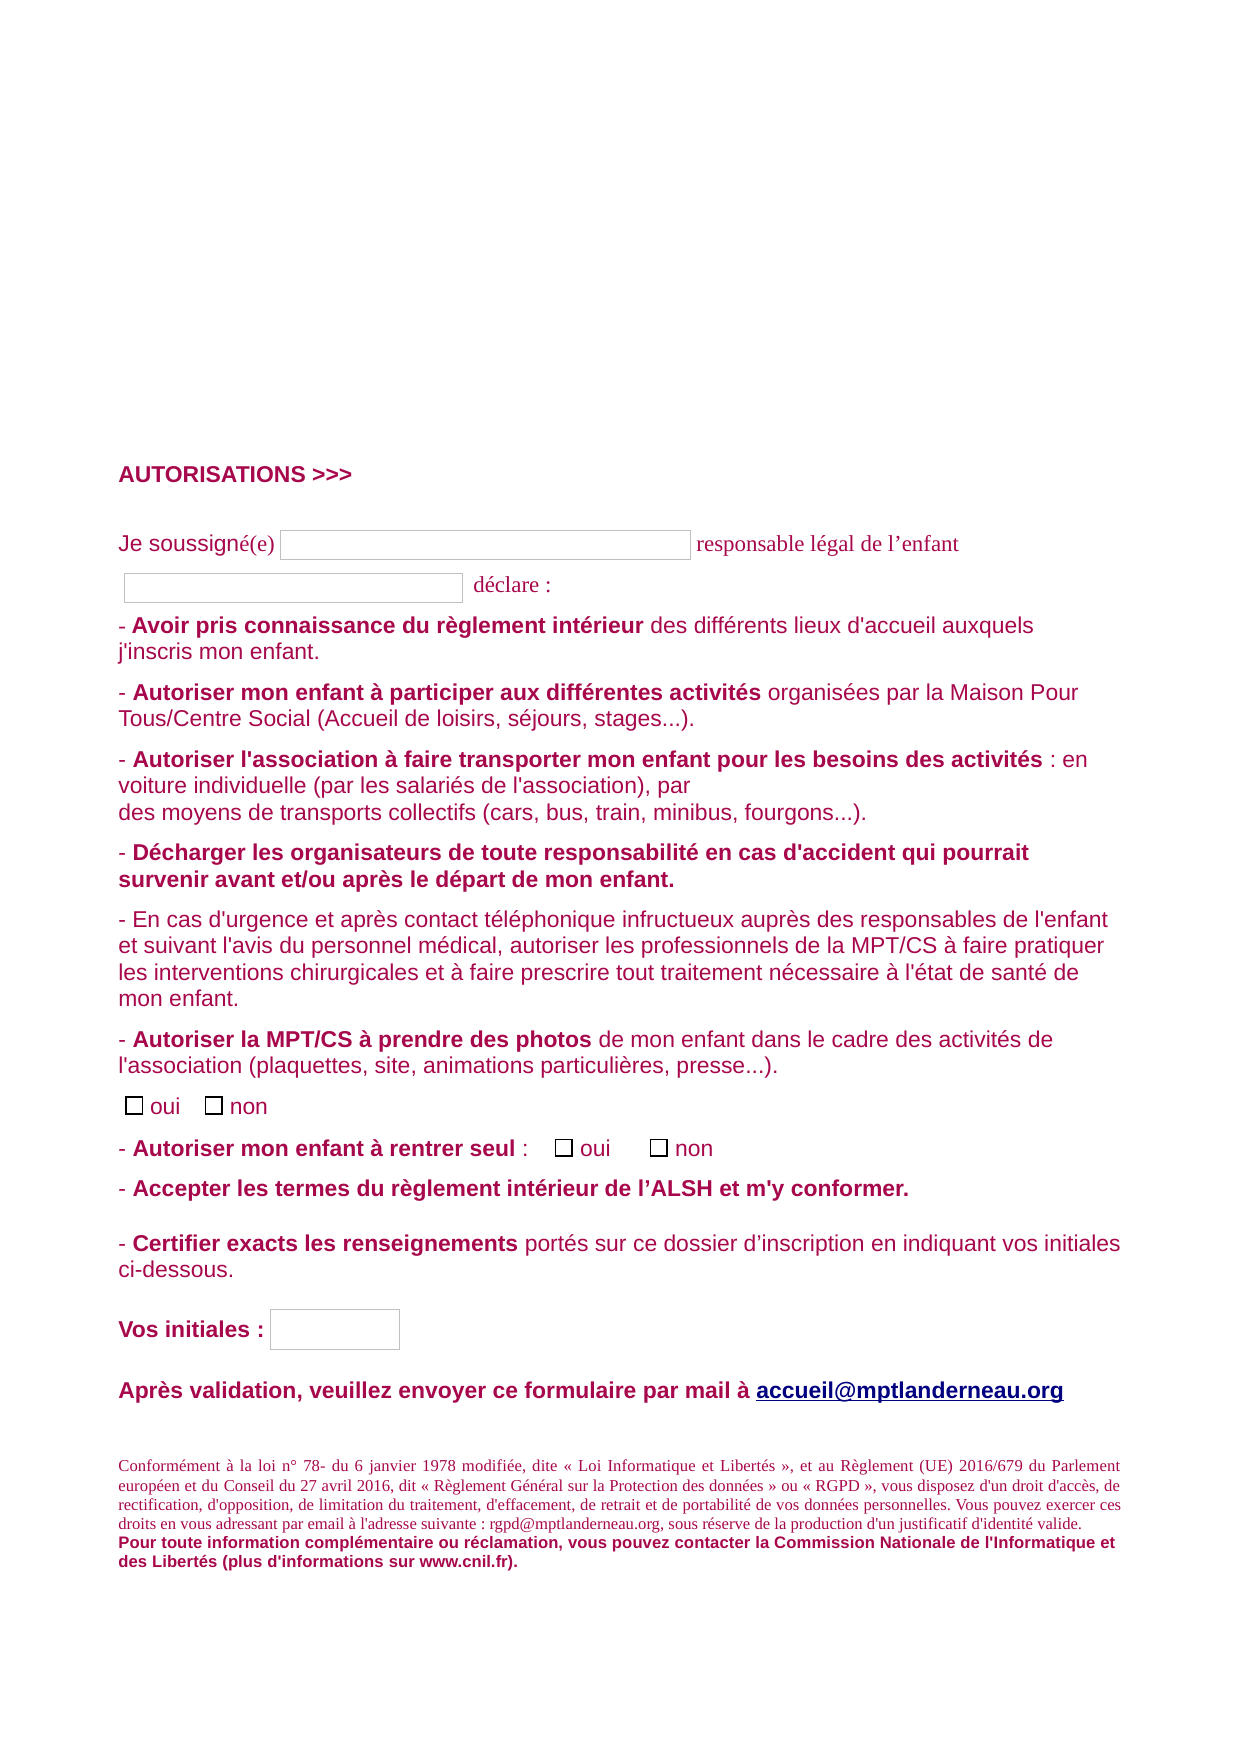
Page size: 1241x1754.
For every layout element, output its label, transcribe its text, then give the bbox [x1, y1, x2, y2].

text Après validation, veuillez envoyer ce formulaire par mail à accueil@mptlanderneau.org [118, 1377, 1122, 1404]
text Vos initiales : [118, 1309, 270, 1349]
text déclare : [118, 571, 1108, 597]
text Conformément à la loi n° 78- du 6 janvier 1978 modifiée, dite « Loi Informatique et Libertés », et au Règlement (UE) 2016/679 du Parlement européen et du Conseil du 27 avril 2016, dit « Règlement Général sur la Protection des données » ou « RGPD », vous disposez d'un droit d'accès, de rectification, d'opposition, de limitation du traitement, d'effacement, de retrait et de portabilité de vos données personnelles. Vous pouvez exercer ces droits en vous adressant par email à l'adresse suivante : rgpd@mptlanderneau.org, sous réserve de la production d'un justificatif d'identité valide. [118, 1456, 1122, 1533]
text - Certifier exacts les renseignements portés sur ce dossier d’inscription en indiquant vos initiales ci-dessous. [118, 1230, 1122, 1283]
text responsable légal de l’enfant [691, 530, 1108, 557]
text - Autoriser mon enfant à participer aux différentes activités organisées par la Maison Pour Tous/Centre Social (Accueil de loisirs, séjours, stages...). [118, 679, 1091, 732]
text - En cas d'urgence et après contact téléphonique infructueux auprès des responsables de l'enfant et suivant l'avis du personnel médical, autoriser les professionnels de la MPT/CS à faire pratiquer les interventions chirurgicales et à faire prescrire tout traitement nécessaire à l'état de santé de mon enfant. [118, 907, 1122, 1012]
text - Autoriser mon enfant à rentrer seul : oui non [118, 1138, 1122, 1161]
text - Autoriser l'association à faire transporter mon enfant pour les besoins des activités : en voiture individuelle (par les salariés de l'association), par des moyens de transports collectifs (cars, bus, train, minibus, fourgons...). [118, 746, 1092, 825]
text - Décharger les organisateurs de toute responsabilité en cas d'accident qui pourrait survenir avant et/ou après le départ de mon enfant. [118, 839, 1084, 892]
text [118, 1093, 124, 1120]
text - Avoir pris connaissance du règlement intérieur des différents lieux d'accueil auxquels j'inscris mon enfant. [118, 612, 1084, 664]
text - Autoriser la MPT/CS à prendre des photos de mon enfant dans le cadre des activités de l'association (plaquettes, site, animations particulières, presse...). [118, 1026, 1079, 1079]
text [400, 1309, 1122, 1349]
text Pour toute information complémentaire ou réclamation, vous pouvez contacter la Commission Nationale de l'Informatique et des Libertés (plus d'informations sur www.cnil.fr). [118, 1533, 1122, 1571]
text Je soussigné(e) [118, 530, 280, 557]
text oui non [144, 1093, 1079, 1120]
text AUTORISATIONS >>> [118, 461, 1122, 487]
text - Accepter les termes du règlement intérieur de l’ALSH et m'y conformer. [118, 1178, 1122, 1201]
